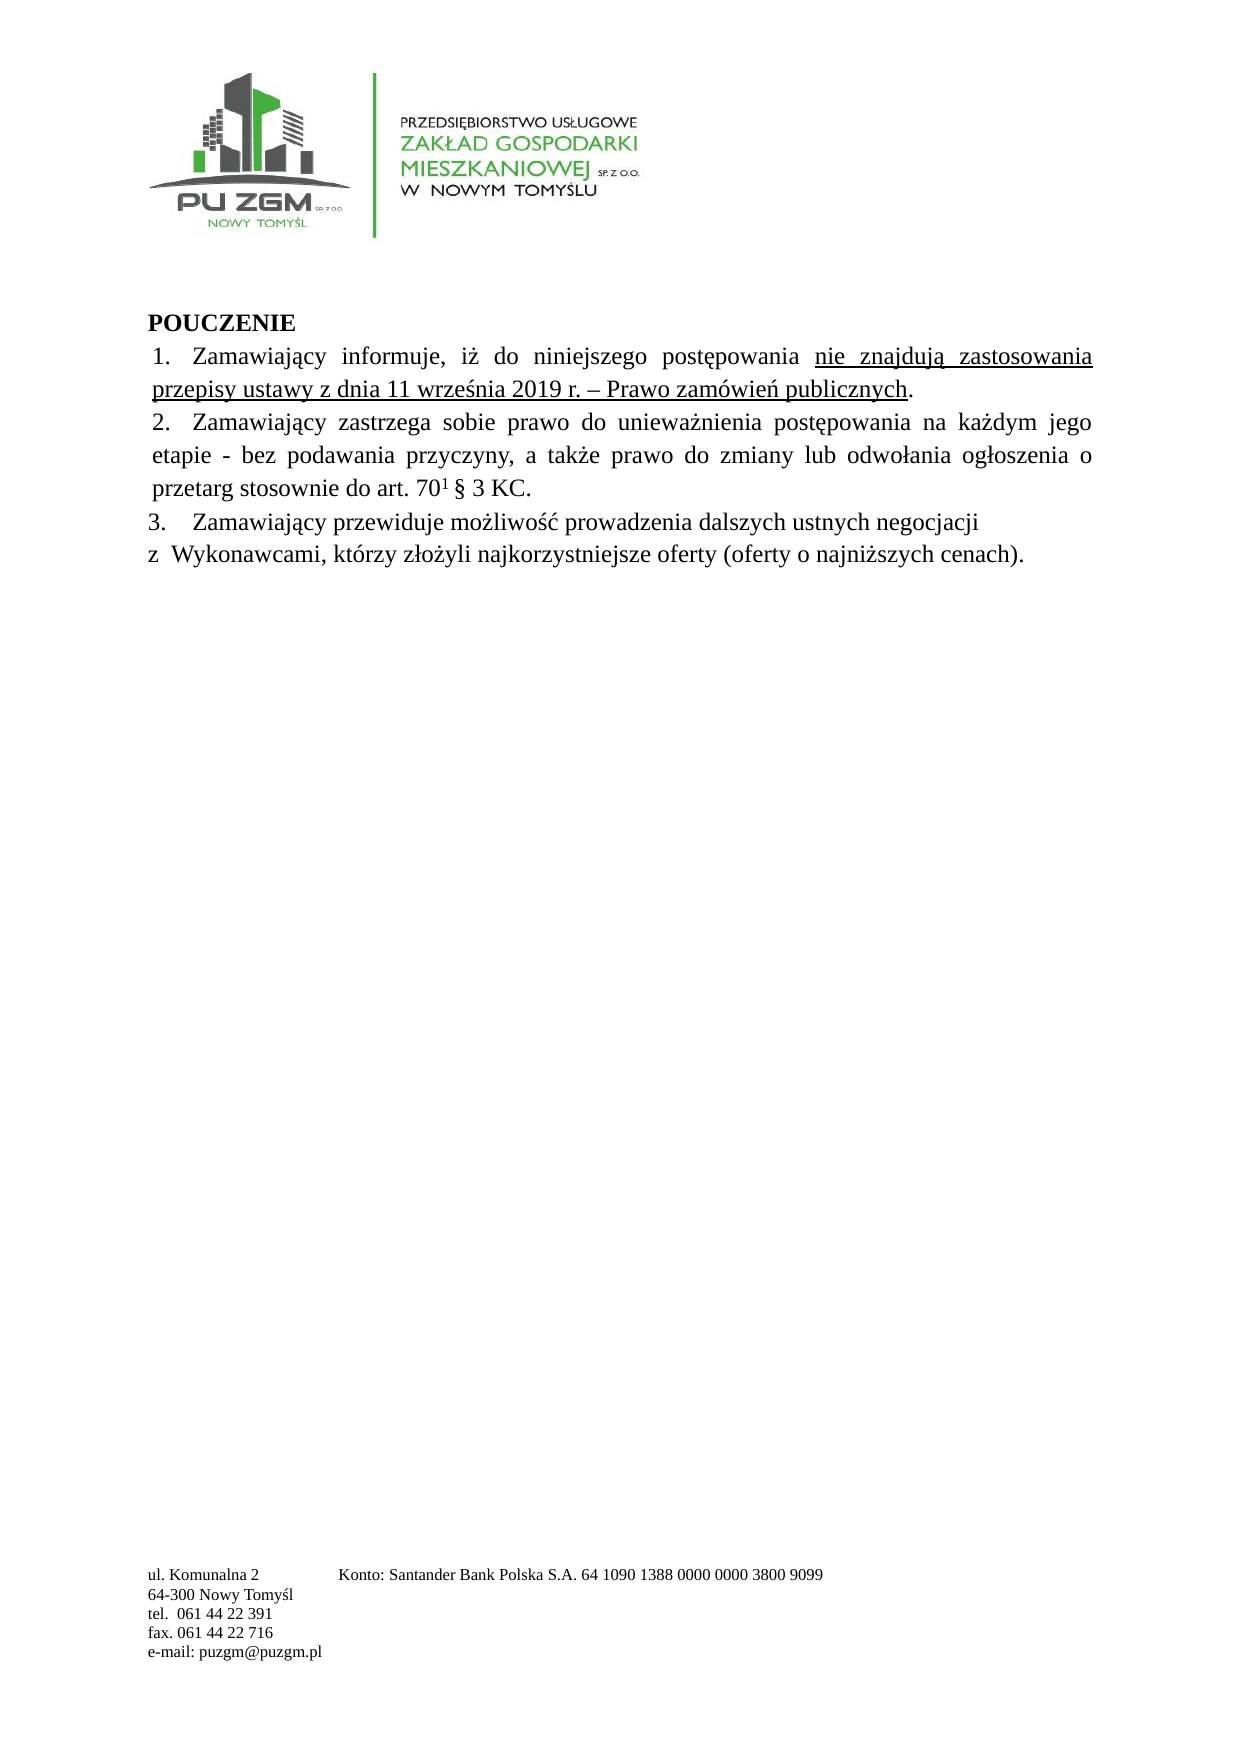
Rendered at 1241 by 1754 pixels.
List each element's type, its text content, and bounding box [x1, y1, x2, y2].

text 1. Zamawiający informuje, iż do niniejszego postępowania nie znajdują zastosowania przepisy ustawy z dnia 11 września 2019 r. – Prawo zamówień publicznych. [152, 341, 1093, 403]
picture [147, 73, 655, 243]
text z Wykonawcami, którzy złożyli najkorzystniejsze oferty (oferty o najniższych cenach). [148, 539, 1093, 568]
text 3. Zamawiający przewiduje możliwość prowadzenia dalszych ustnych negocjacji [148, 507, 1093, 535]
text POUCZENIE [148, 308, 1093, 337]
text 2. Zamawiający zastrzega sobie prawo do unieważnienia postępowania na każdym jego etapie - bez podawania przyczyny, a także prawo do zmiany lub odwołania ogłoszenia o przetarg stosownie do art. 701 § 3 KC. [152, 407, 1093, 502]
